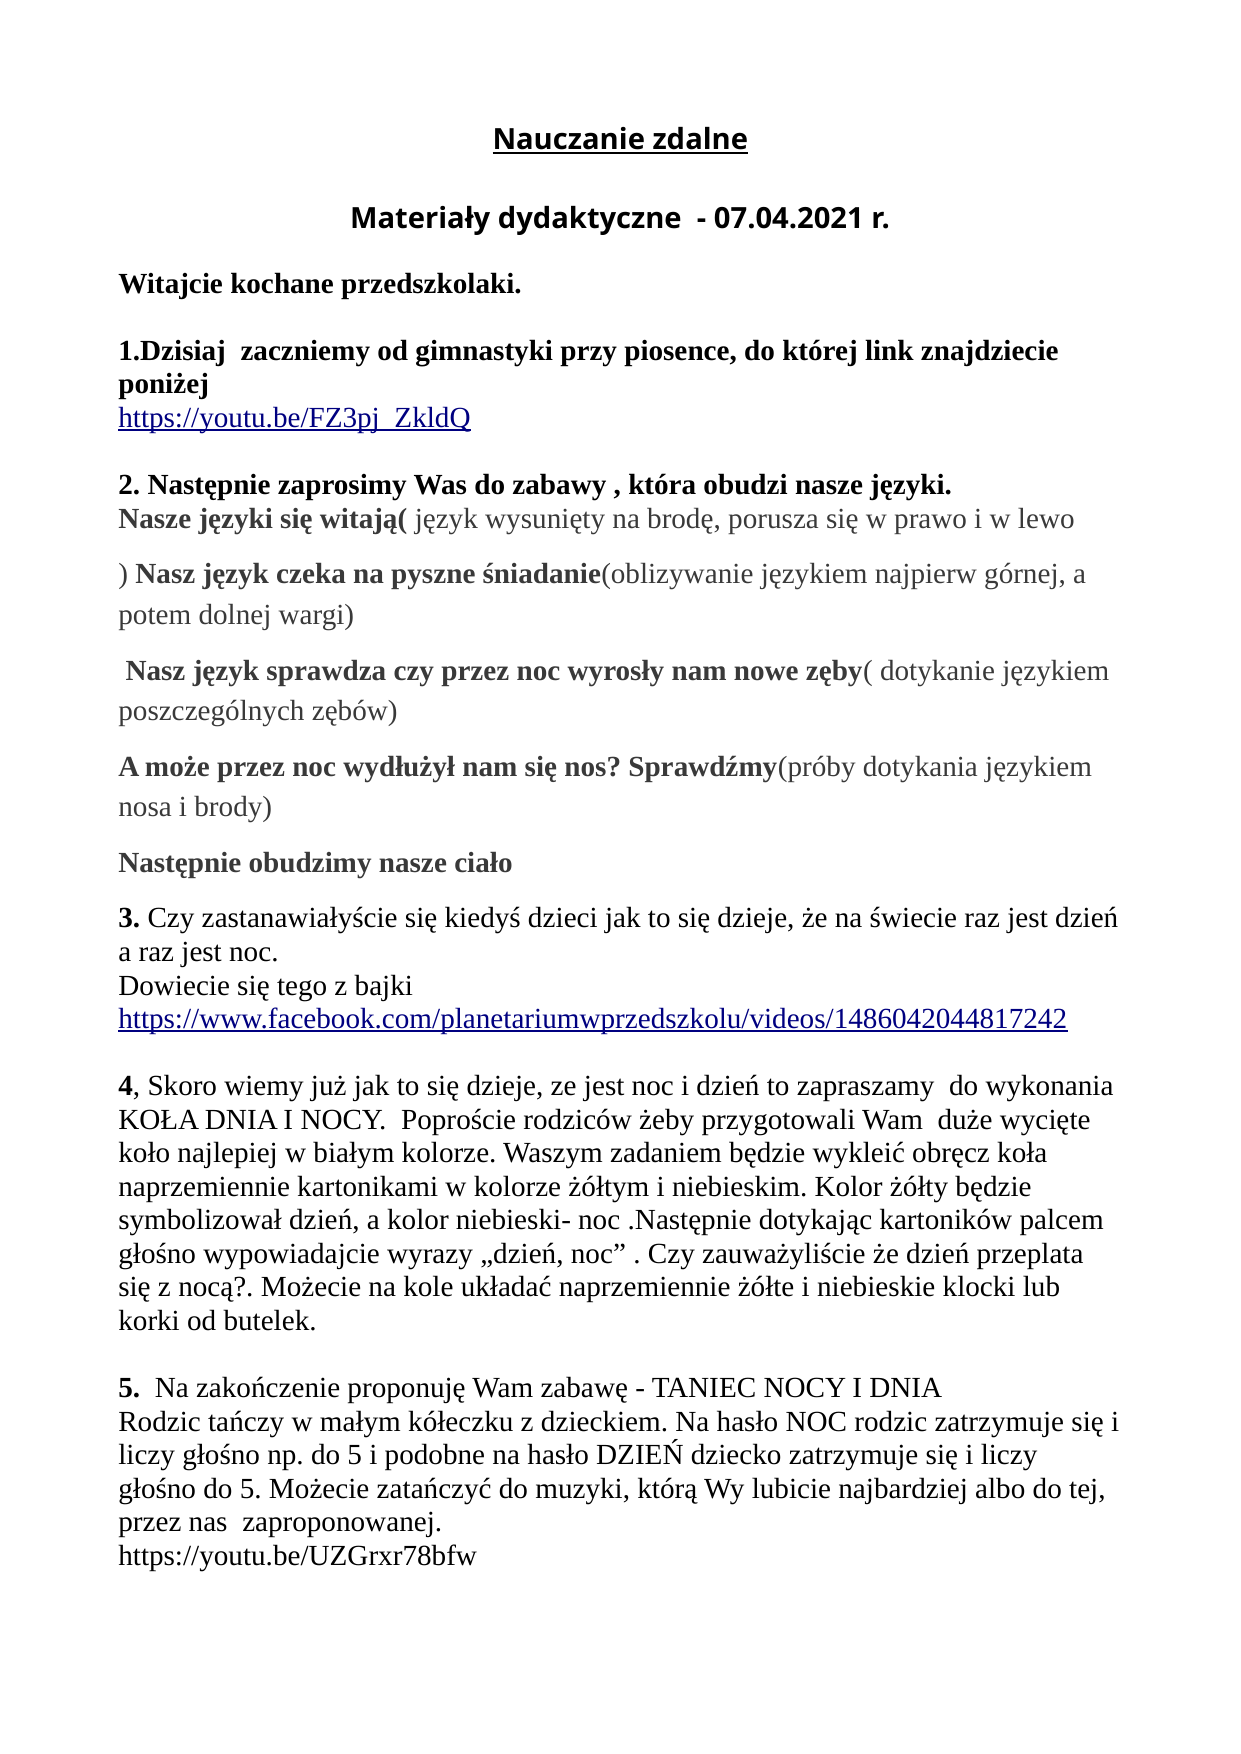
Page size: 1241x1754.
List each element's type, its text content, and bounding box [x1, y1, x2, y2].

text Nasze języki się witają( język wysunięty na brodę, porusza się w prawo i w lewo [118, 501, 1122, 534]
text Nauczanie zdalne [118, 118, 1122, 158]
text 2. Następnie zaprosimy Was do zabawy , która obudzi nasze języki. [118, 467, 1122, 501]
text https://youtu.be/UZGrxr78bfw [118, 1538, 1122, 1571]
text ) Nasz język czeka na pyszne śniadanie(oblizywanie językiem najpierw górnej, a potem dolnej wargi) [118, 557, 1122, 630]
text Następnie obudzimy nasze ciało [118, 845, 1122, 878]
text https://youtu.be/FZ3pj_ZkldQ [118, 400, 1122, 434]
text A może przez noc wydłużył nam się nos? Sprawdźmy(próby dotykania językiem nosa i brody) [118, 749, 1122, 822]
text 5. Na zakończenie proponuję Wam zabawę - TANIEC NOCY I DNIA [118, 1370, 1122, 1404]
text Rodzic tańczy w małym kółeczku z dzieckiem. Na hasło NOC rodzic zatrzymuje się i liczy głośno np. do 5 i podobne na hasło DZIEŃ dziecko zatrzymuje się i liczy głośno do 5. Możecie zatańczyć do muzyki, którą Wy lubicie najbardziej albo do tej, przez nas zaproponowanej. [118, 1404, 1122, 1538]
text Dowiecie się tego z bajki [118, 968, 1122, 1001]
text 4, Skoro wiemy już jak to się dzieje, ze jest noc i dzień to zapraszamy do wykonania KOŁA DNIA I NOCY. Poproście rodziców żeby przygotowali Wam duże wycięte koło najlepiej w białym kolorze. Waszym zadaniem będzie wykleić obręcz koła naprzemiennie kartonikami w kolorze żółtym i niebieskim. Kolor żółty będzie symbolizował dzień, a kolor niebieski- noc .Następnie dotykając kartoników palcem głośno wypowiadajcie wyrazy „dzień, noc” . Czy zauważyliście że dzień przeplata się z nocą?. Możecie na kole układać naprzemiennie żółte i niebieskie klocki lub korki od butelek. [118, 1068, 1122, 1337]
text https://www.facebook.com/planetariumwprzedszkolu/videos/1486042044817242 [118, 1001, 1122, 1035]
text Nasz język sprawdza czy przez noc wyrosły nam nowe zęby( dotykanie językiem poszczególnych zębów) [118, 653, 1122, 726]
text Materiały dydaktyczne - 07.04.2021 r. [118, 197, 1122, 237]
text Witajcie kochane przedszkolaki. [118, 266, 1122, 299]
text 1.Dzisiaj zaczniemy od gimnastyki przy piosence, do której link znajdziecie poniżej [118, 333, 1122, 400]
text 3. Czy zastanawiałyście się kiedyś dzieci jak to się dzieje, że na świecie raz jest dzień a raz jest noc. [118, 901, 1122, 968]
